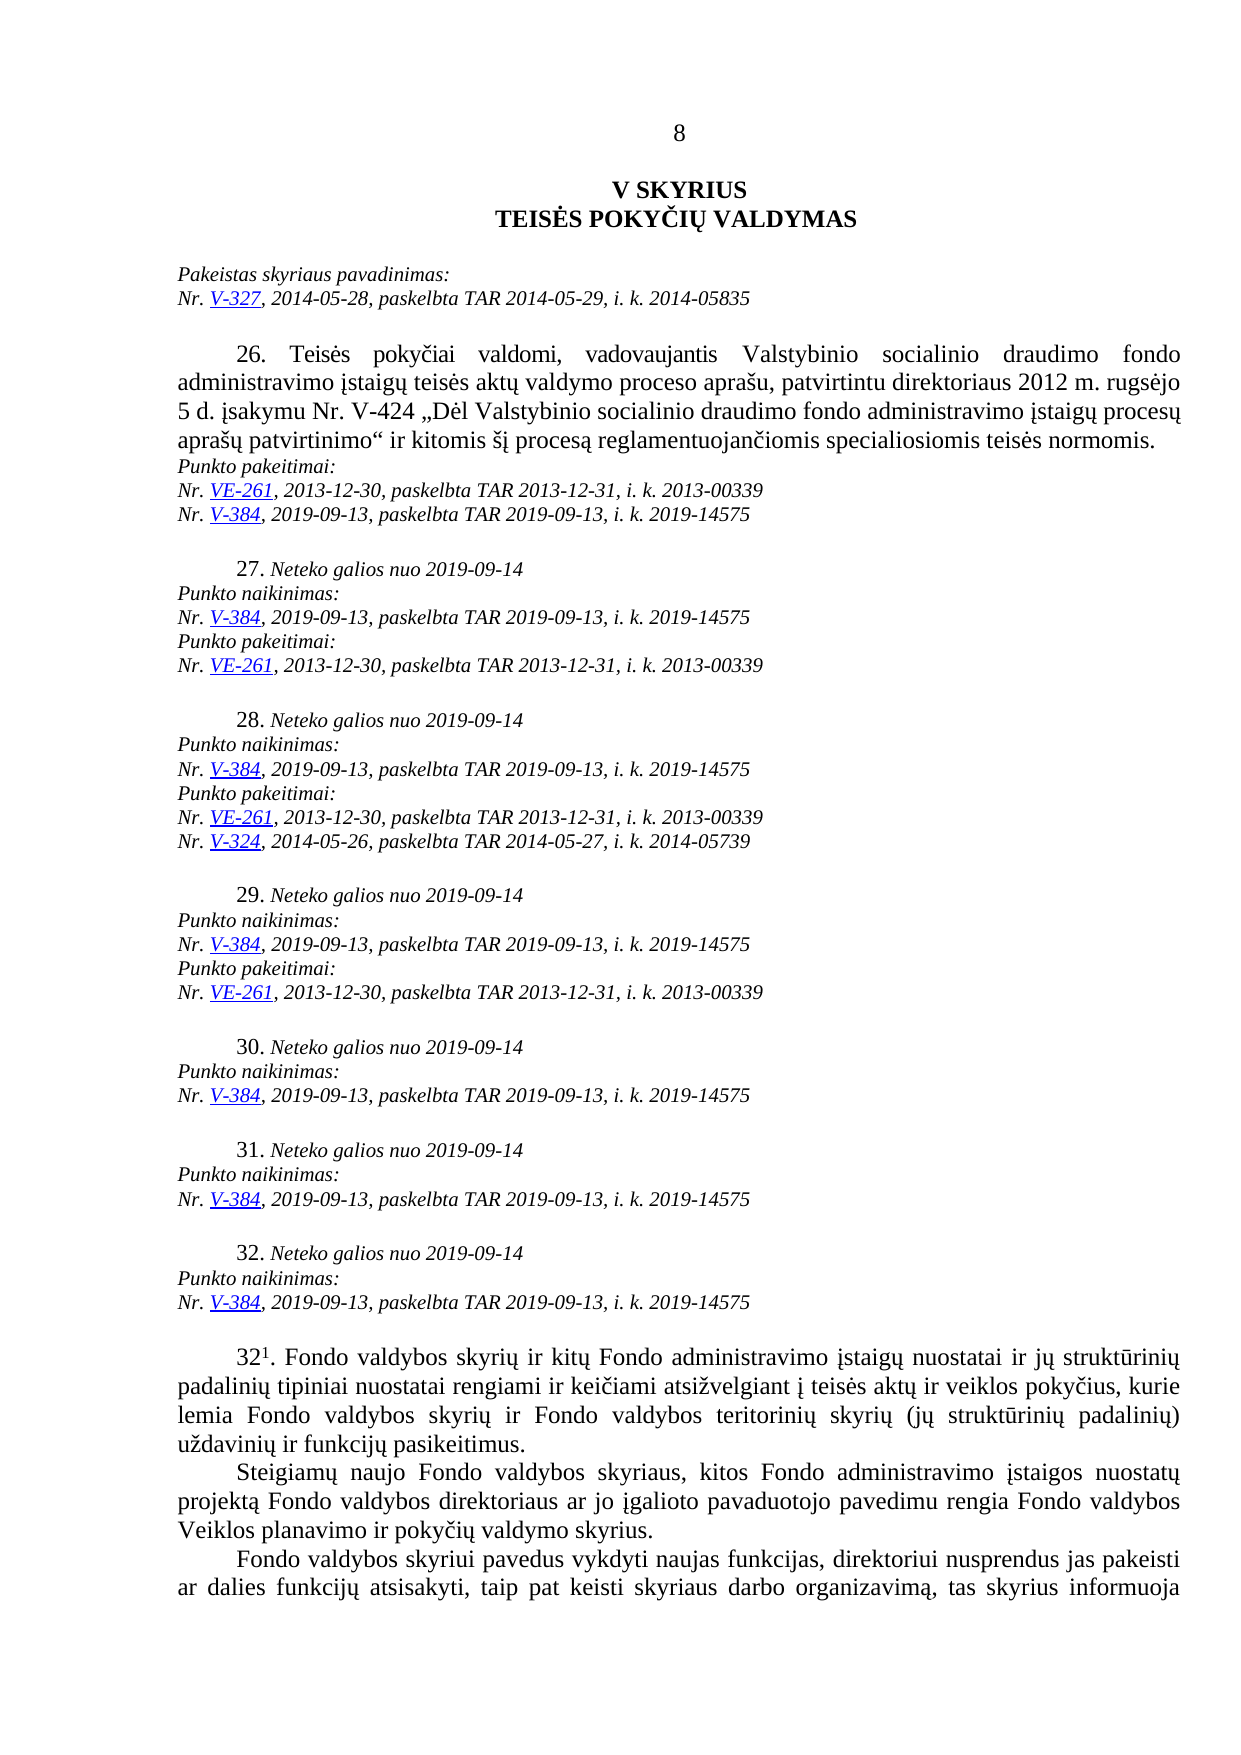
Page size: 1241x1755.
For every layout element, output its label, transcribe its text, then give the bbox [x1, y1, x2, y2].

text Punkto naikinimas: [177, 732, 1181, 756]
text 32. Neteko galios nuo 2019-09-14 [177, 1239, 1181, 1266]
text Nr. V-384, 2019-09-13, paskelbta TAR 2019-09-13, i. k. 2019-14575 [177, 1290, 1181, 1314]
text Punkto pakeitimai: [177, 629, 1181, 653]
text Nr. V-324, 2014-05-26, paskelbta TAR 2014-05-27, i. k. 2014-05739 [177, 829, 1181, 853]
text Nr. VE-261, 2013-12-30, paskelbta TAR 2013-12-31, i. k. 2013-00339 [177, 980, 1181, 1004]
text Nr. VE-261, 2013-12-30, paskelbta TAR 2013-12-31, i. k. 2013-00339 [177, 804, 1181, 829]
text Steigiamų naujo Fondo valdybos skyriaus, kitos Fondo administravimo įstaigos nuostatų projektą Fondo valdybos direktoriaus ar jo įgalioto pavaduotojo pavedimu rengia Fondo valdybos Veiklos planavimo ir pokyčių valdymo skyrius. [177, 1457, 1181, 1544]
text Nr. VE-261, 2013-12-30, paskelbta TAR 2013-12-31, i. k. 2013-00339 [177, 653, 1181, 677]
text Nr. V-327, 2014-05-28, paskelbta TAR 2014-05-29, i. k. 2014-05835 [177, 286, 1181, 310]
text 26. Teisės pokyčiai valdomi, vadovaujantis Valstybinio socialinio draudimo fondo administravimo įstaigų teisės aktų valdymo proceso aprašu, patvirtintu direktoriaus 2012 m. rugsėjo 5 d. įsakymu Nr. V-424 „Dėl Valstybinio socialinio draudimo fondo administravimo įstaigų procesų aprašų patvirtinimo“ ir kitomis šį procesą reglamentuojančiomis specialiosiomis teisės normomis. [177, 339, 1181, 454]
text Punkto naikinimas: [177, 1162, 1181, 1186]
text Nr. VE-261, 2013-12-30, paskelbta TAR 2013-12-31, i. k. 2013-00339 [177, 478, 1181, 502]
text Pakeistas skyriaus pavadinimas: [177, 262, 1181, 286]
text Punkto naikinimas: [177, 1266, 1181, 1290]
text 28. Neteko galios nuo 2019-09-14 [177, 706, 1181, 732]
text Punkto naikinimas: [177, 908, 1181, 932]
text 27. Neteko galios nuo 2019-09-14 [177, 555, 1181, 581]
text Nr. V-384, 2019-09-13, paskelbta TAR 2019-09-13, i. k. 2019-14575 [177, 502, 1181, 526]
text Punkto pakeitimai: [177, 781, 1181, 804]
text Punkto pakeitimai: [177, 454, 1181, 478]
text 30. Neteko galios nuo 2019-09-14 [177, 1033, 1181, 1059]
text 29. Neteko galios nuo 2019-09-14 [177, 881, 1181, 908]
text Punkto naikinimas: [177, 581, 1181, 605]
text Nr. V-384, 2019-09-13, paskelbta TAR 2019-09-13, i. k. 2019-14575 [177, 1186, 1181, 1211]
text TEISĖS POKYČIŲ VALDYMAS [177, 204, 1181, 233]
text Punkto pakeitimai: [177, 956, 1181, 980]
text 321. Fondo valdybos skyrių ir kitų Fondo administravimo įstaigų nuostatai ir jų struktūrinių padalinių tipiniai nuostatai rengiami ir keičiami atsižvelgiant į teisės aktų ir veiklos pokyčius, kurie lemia Fondo valdybos skyrių ir Fondo valdybos teritorinių skyrių (jų struktūrinių padalinių) uždavinių ir funkcijų pasikeitimus. [177, 1342, 1181, 1457]
text Punkto naikinimas: [177, 1059, 1181, 1083]
text Nr. V-384, 2019-09-13, paskelbta TAR 2019-09-13, i. k. 2019-14575 [177, 1083, 1181, 1107]
text V skyrius [177, 176, 1181, 204]
text Nr. V-384, 2019-09-13, paskelbta TAR 2019-09-13, i. k. 2019-14575 [177, 756, 1181, 781]
text Nr. V-384, 2019-09-13, paskelbta TAR 2019-09-13, i. k. 2019-14575 [177, 605, 1181, 629]
text 31. Neteko galios nuo 2019-09-14 [177, 1136, 1181, 1162]
text Nr. V-384, 2019-09-13, paskelbta TAR 2019-09-13, i. k. 2019-14575 [177, 932, 1181, 956]
text Fondo valdybos skyriui pavedus vykdyti naujas funkcijas, direktoriui nusprendus jas pakeisti ar dalies funkcijų atsisakyti, taip pat keisti skyriaus darbo organizavimą, tas skyrius informuoja [177, 1544, 1181, 1601]
